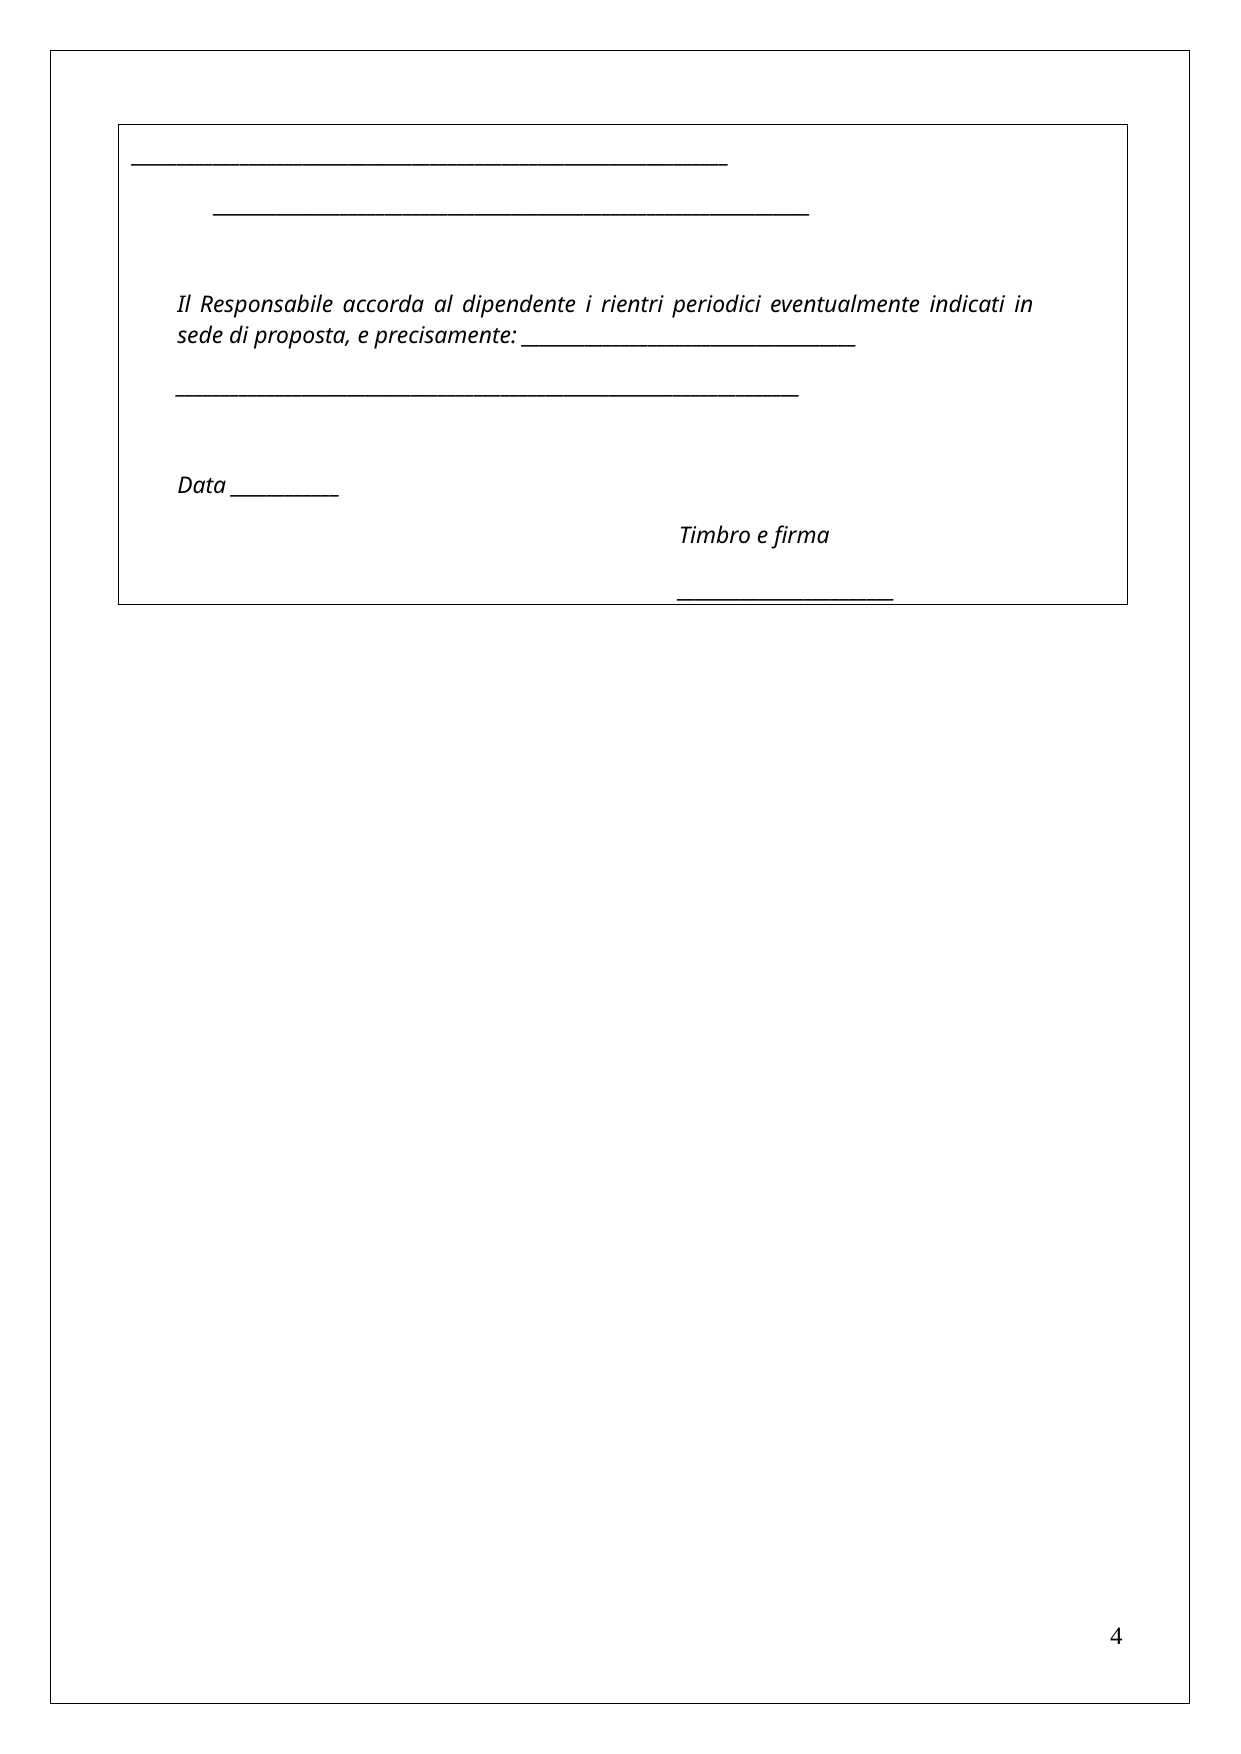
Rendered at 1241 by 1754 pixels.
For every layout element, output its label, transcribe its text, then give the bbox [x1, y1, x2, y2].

table_header __________________________________________________________________ __________________________________________________________________ Il Responsabile accorda al dipendente i rientri periodici eventualmente indicati in sede di proposta, e precisamente: _____________________________________ _____________________________________________________________________ Data ____________ Timbro e firma ________________________ [119, 125, 1127, 604]
